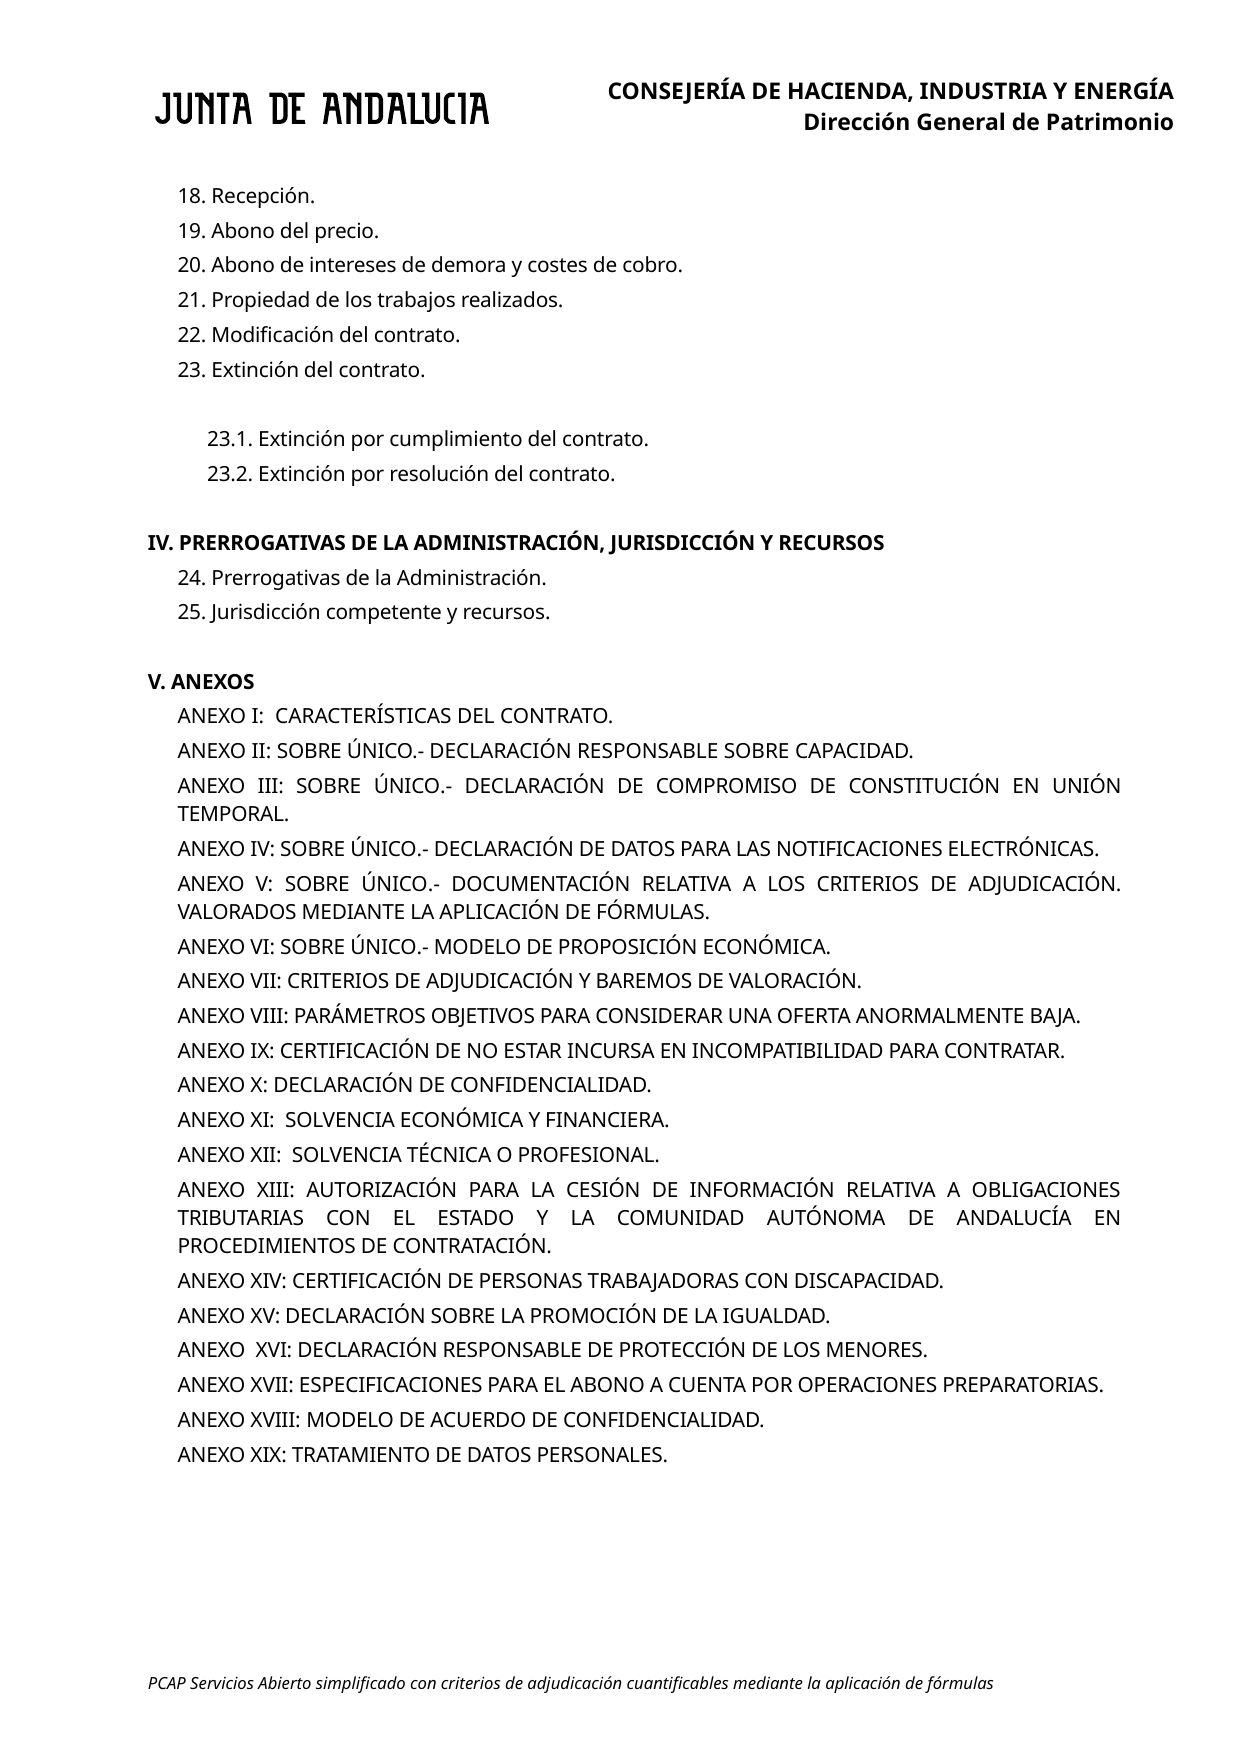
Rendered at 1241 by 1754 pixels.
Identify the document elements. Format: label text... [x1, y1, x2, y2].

text 19. Abono del precio. [177, 216, 1122, 244]
text 21. Propiedad de los trabajos realizados. [177, 285, 1122, 314]
text 20. Abono de intereses de demora y costes de cobro. [177, 251, 1122, 279]
text ANEXO XIII: AUTORIZACIÓN PARA LA CESIÓN DE INFORMACIÓN RELATIVA A OBLIGACIONES TRIBUTARIAS CON EL ESTADO Y LA COMUNIDAD AUTÓNOMA DE ANDALUCÍA EN PROCEDIMIENTOS DE CONTRATACIÓN. [177, 1175, 1122, 1260]
text ANEXO IX: CERTIFICACIÓN DE NO ESTAR INCURSA EN INCOMPATIBILIDAD PARA CONTRATAR. [177, 1036, 1240, 1064]
text ANEXO V: SOBRE ÚNICO.- DOCUMENTACIÓN RELATIVA A LOS CRITERIOS DE ADJUDICACIÓN. VALORADOS MEDIANTE LA APLICACIÓN DE FÓRMULAS. [177, 869, 1122, 926]
text 23. Extinción del contrato. [177, 355, 1122, 383]
text ANEXO II: SOBRE ÚNICO.- DECLARACIÓN RESPONSABLE SOBRE CAPACIDAD. [177, 736, 1122, 765]
text ANEXO XV: DECLARACIÓN SOBRE LA PROMOCIÓN DE LA IGUALDAD. [177, 1301, 1240, 1329]
text V. ANEXOS [148, 667, 1122, 695]
text ANEXO iii: SOBRE ÚNICO.- DECLARACIÓN DE COMPROMISO DE CONSTITUCIÓN EN UNIÓN TEMPORAL. [177, 771, 1122, 828]
text ANEXO XVII: ESPECIFICACIONES PARA EL ABONO A CUENTA POR OPERACIONES PREPARATORIAS. [177, 1370, 1122, 1399]
text 24. Prerrogativas de la Administración. [177, 563, 1122, 591]
text ANEXO XIV: CERTIFICACIÓN DE PERSONAS TRABAJADORAS CON DISCAPACIDAD. [177, 1266, 1122, 1295]
text ANEXO XVI: DECLARACIÓN RESPONSABLE DE PROTECCIÓN DE LOS MENORES. [177, 1336, 1240, 1364]
text ANEXO iv: SOBRE ÚNICO.- DECLARACIÓN DE DATOS PARA LAS NOTIFICACIONES ELECTRÓNICAS. [177, 834, 1122, 862]
text ANEXO I: CARACTERÍSTICAS DEL CONTRATO. [177, 702, 1122, 730]
text IV. PRERROGATIVAS DE LA ADMINISTRACIÓN, JURISDICCIÓN Y RECURSOS [148, 528, 1122, 557]
text ANEXO VIII: PARÁMETROS OBJETIVOS PARA CONSIDERAR UNA OFERTA ANORMALMENTE BAJA. [177, 1001, 1122, 1030]
text ANEXO XVIII: MODELO DE ACUERDO DE CONFIDENCIALIDAD. [177, 1405, 1122, 1433]
text 23.2. Extinción por resolución del contrato. [207, 459, 1122, 487]
text Anexo xix: tratamiento de datos personales. [177, 1440, 1122, 1468]
text ANEXO XII: SOLVENCIA TÉCNICA O PROFESIONAL. [177, 1140, 1122, 1168]
text 22. Modificación del contrato. [177, 320, 1122, 348]
text 23.1. Extinción por cumplimiento del contrato. [207, 424, 1122, 452]
text ANEXO VII: CRITERIOS DE ADJUDICACIÓN Y BAREMOS DE VALORACIÓN. [177, 967, 1122, 995]
text ANEXO VI: SOBRE ÚNICO.- MODELO DE PROPOSICIÓN ECONÓMICA. [177, 932, 1122, 960]
text 25. Jurisdicción competente y recursos. [177, 597, 1122, 626]
text ANEXO XI: SOLVENCIA ECONÓMICA Y FINANCIERA. [177, 1105, 1122, 1134]
text ANEXO X: DECLARACIÓN DE CONFIDENCIALIDAD. [177, 1071, 1122, 1099]
text 18. Recepción. [177, 181, 1122, 210]
